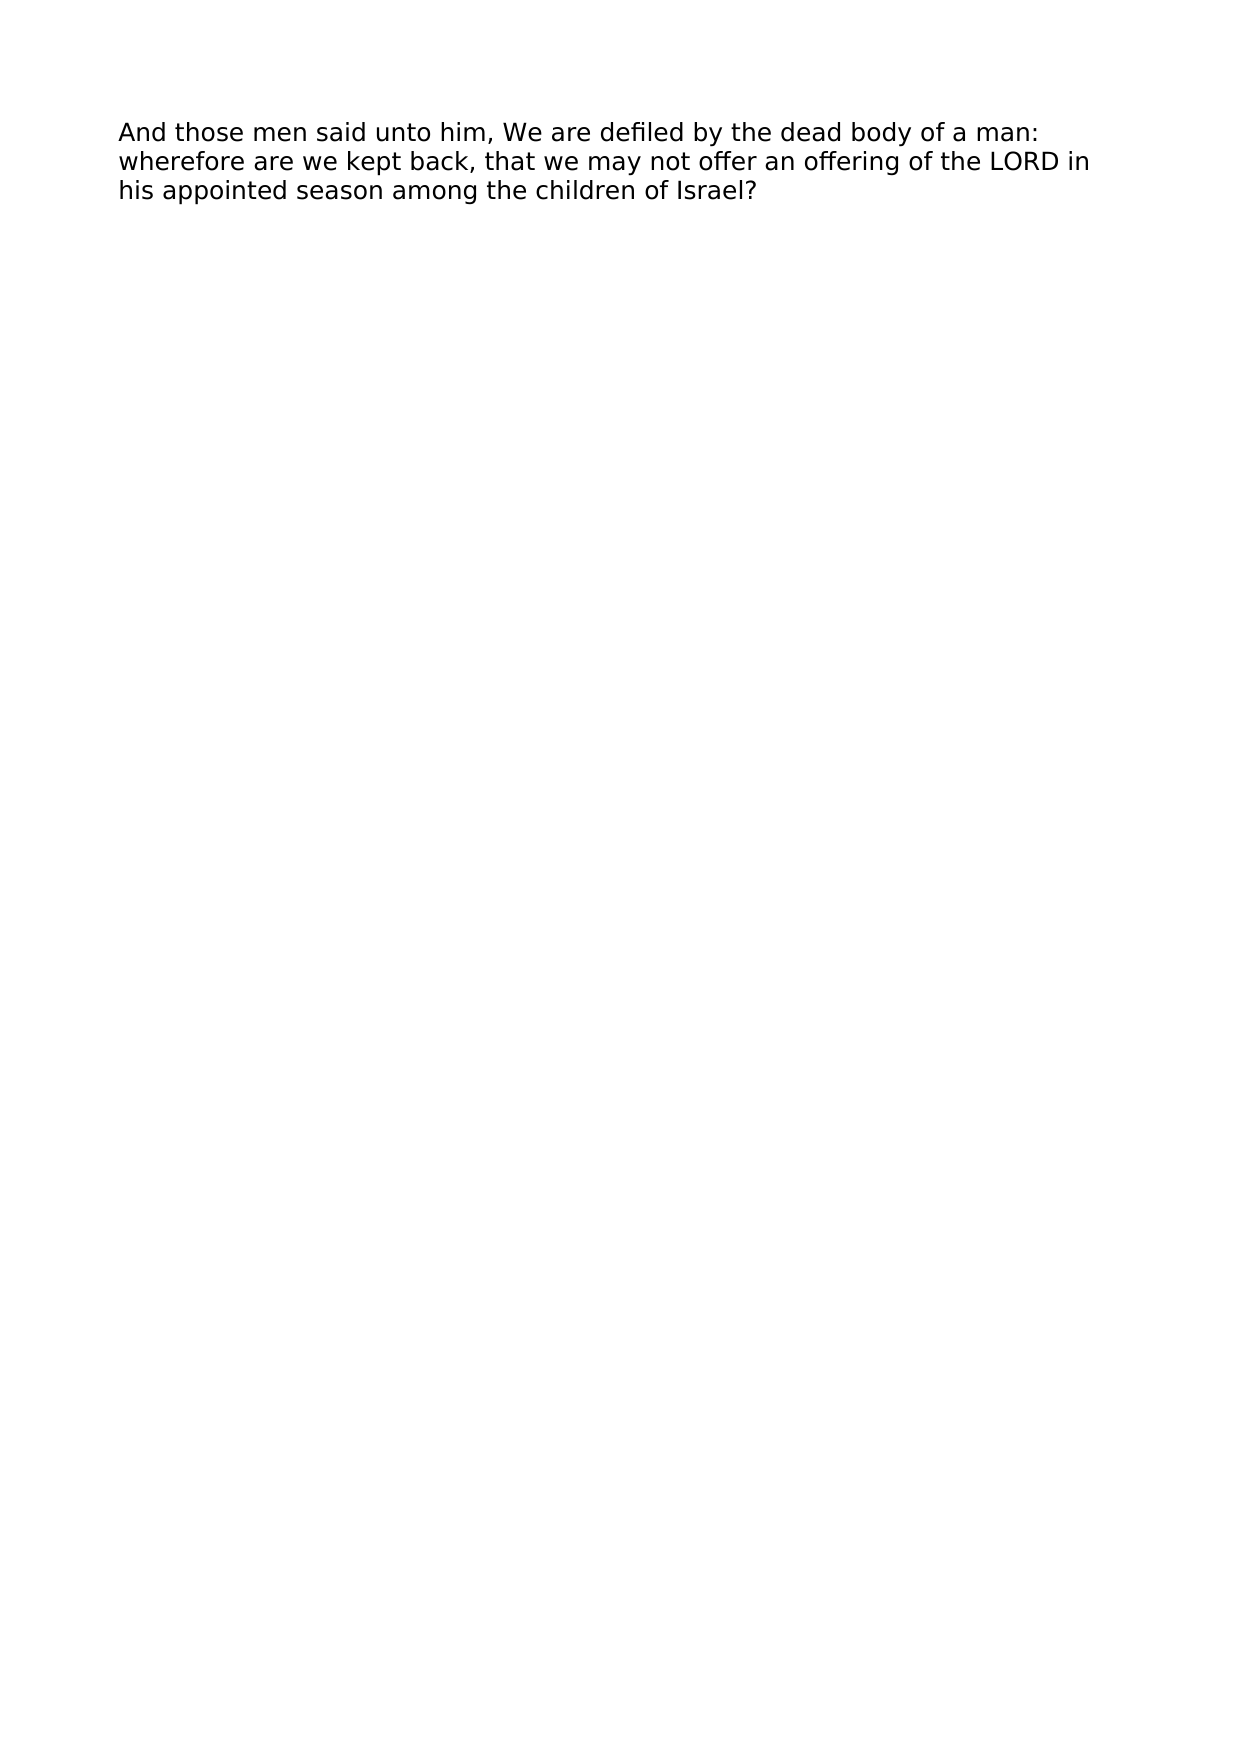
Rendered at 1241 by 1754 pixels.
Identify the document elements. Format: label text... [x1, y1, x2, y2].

text And those men said unto him, We are defiled by the dead body of a man: wherefore are we kept back, that we may not offer an offering of the LORD in his appointed season among the children of Israel? [118, 118, 1122, 206]
